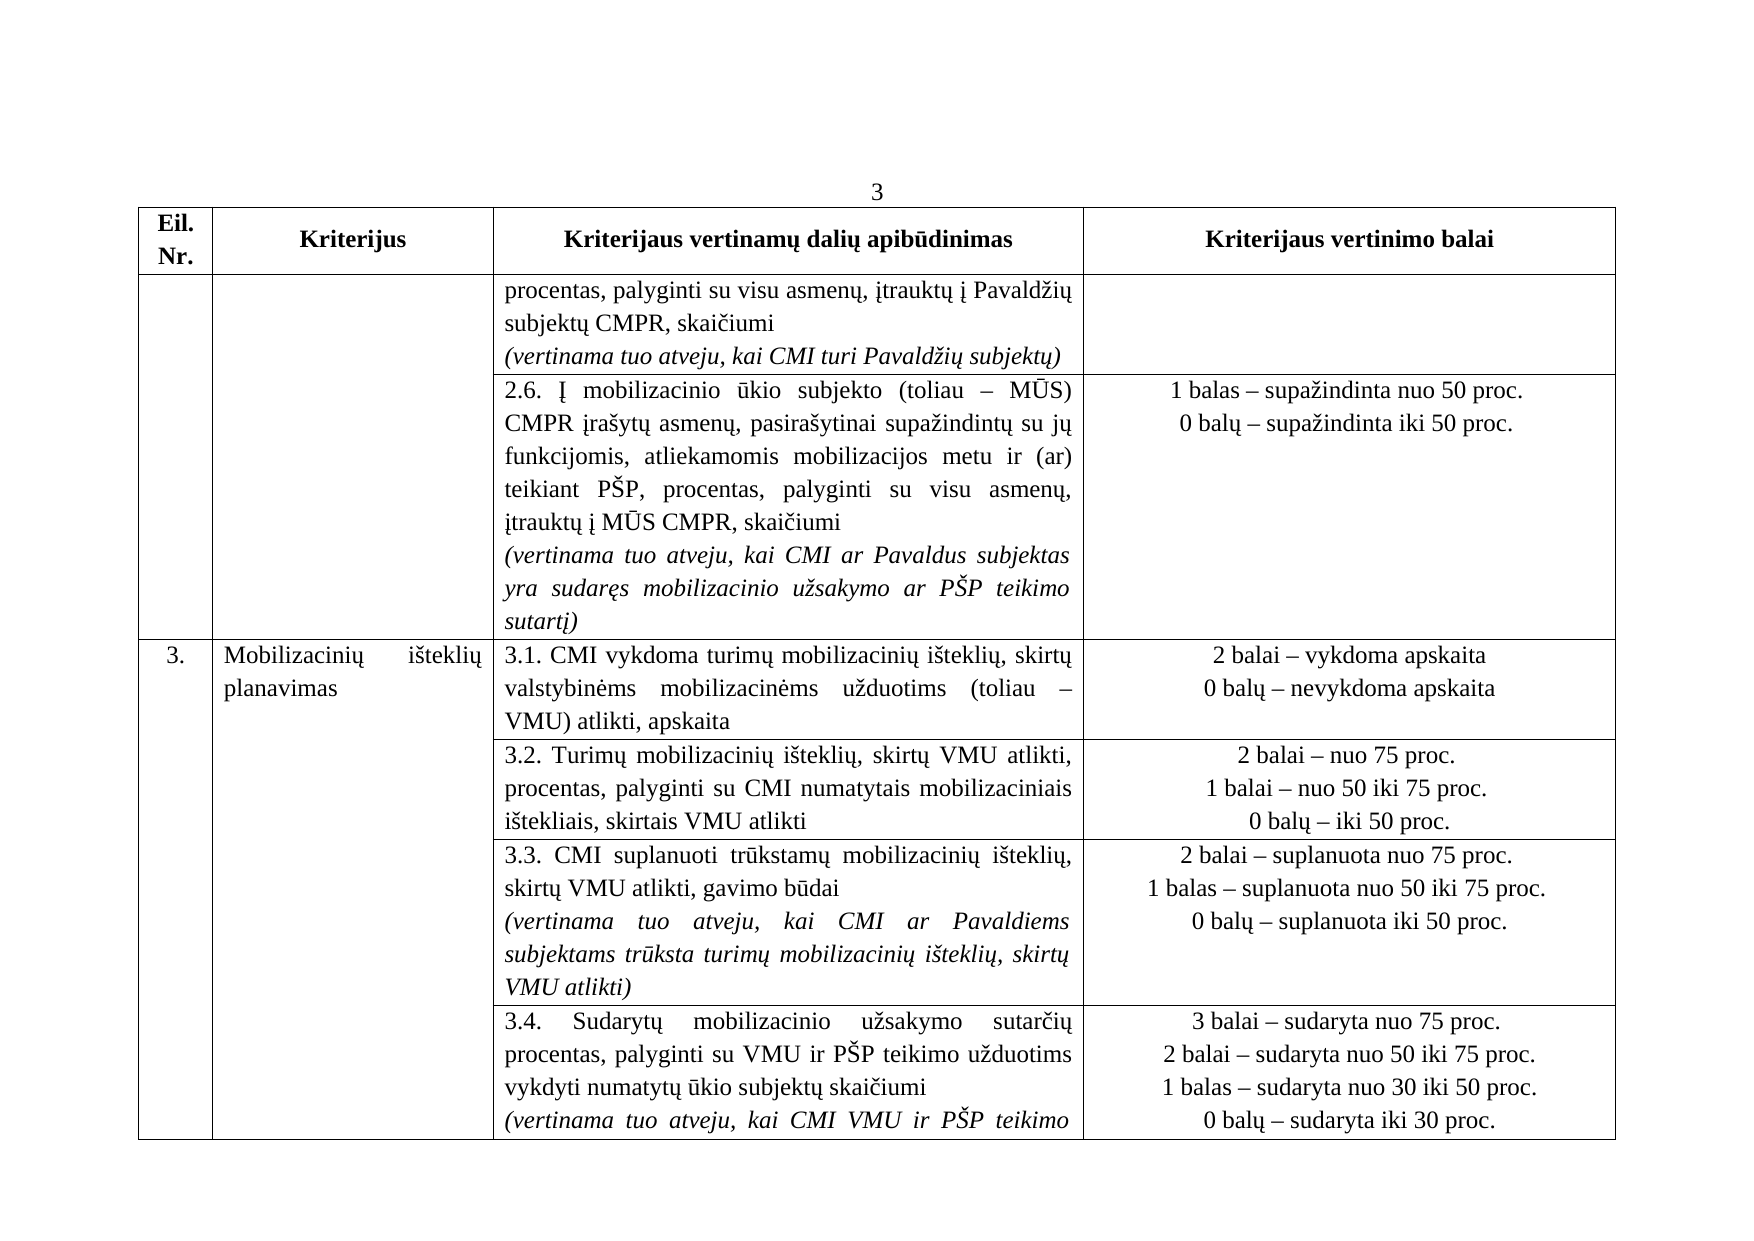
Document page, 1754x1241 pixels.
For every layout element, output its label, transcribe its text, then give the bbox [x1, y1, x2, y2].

table_cell 3. [139, 640, 212, 1138]
table_header Kriterijaus vertinimo balai [1084, 208, 1615, 274]
table_cell [213, 275, 493, 639]
table_header Kriterijaus vertinamų dalių apibūdinimas [494, 208, 1083, 274]
table_cell 2 balai – nuo 75 proc. 1 balai – nuo 50 iki 75 proc. 0 balų – iki 50 proc. [1084, 740, 1615, 839]
table_cell 3.1. CMI vykdoma turimų mobilizacinių išteklių, skirtų valstybinėms mobilizacinėms užduotims (toliau – VMU) atlikti, apskaita [494, 640, 1083, 739]
table_header Kriterijus [213, 208, 493, 274]
table_cell 2 balai – vykdoma apskaita 0 balų – nevykdoma apskaita [1084, 640, 1615, 739]
table_cell 2.6. Į mobilizacinio ūkio subjekto (toliau – MŪS) CMPR įrašytų asmenų, pasirašytinai supažindintų su jų funkcijomis, atliekamomis mobilizacijos metu ir (ar) teikiant PŠP, procentas, palyginti su visu asmenų, įtrauktų į MŪS CMPR, skaičiumi (vertinama tuo atveju, kai CMI ar Pavaldus subjektas yra sudaręs mobilizacinio užsakymo ar PŠP teikimo sutartį) [494, 375, 1083, 639]
table_cell 1 balas – supažindinta nuo 50 proc. 0 balų – supažindinta iki 50 proc. [1084, 375, 1615, 639]
table_cell 3.2. Turimų mobilizacinių išteklių, skirtų VMU atlikti, procentas, palyginti su CMI numatytais mobilizaciniais ištekliais, skirtais VMU atlikti [494, 740, 1083, 839]
table_cell procentas, palyginti su visu asmenų, įtrauktų į Pavaldžių subjektų CMPR, skaičiumi (vertinama tuo atveju, kai CMI turi Pavaldžių subjektų) [494, 275, 1083, 374]
table_cell 3.3. CMI suplanuoti trūkstamų mobilizacinių išteklių, skirtų VMU atlikti, gavimo būdai (vertinama tuo atveju, kai CMI ar Pavaldiems subjektams trūksta turimų mobilizacinių išteklių, skirtų VMU atlikti) [494, 840, 1083, 1005]
table_cell 3 balai – sudaryta nuo 75 proc. 2 balai – sudaryta nuo 50 iki 75 proc. 1 balas – sudaryta nuo 30 iki 50 proc. 0 balų – sudaryta iki 30 proc. [1084, 1006, 1615, 1138]
table_cell 2 balai – suplanuota nuo 75 proc. 1 balas – suplanuota nuo 50 iki 75 proc. 0 balų – suplanuota iki 50 proc. [1084, 840, 1615, 1005]
table_cell 3.4. Sudarytų mobilizacinio užsakymo sutarčių procentas, palyginti su VMU ir PŠP teikimo užduotims vykdyti numatytų ūkio subjektų skaičiumi (vertinama tuo atveju, kai CMI VMU ir PŠP teikimo [494, 1006, 1083, 1138]
table_cell Mobilizacinių išteklių planavimas [213, 640, 493, 1138]
table_cell [1084, 275, 1615, 374]
table_cell [139, 275, 212, 639]
table_header Eil. Nr. [139, 208, 212, 274]
